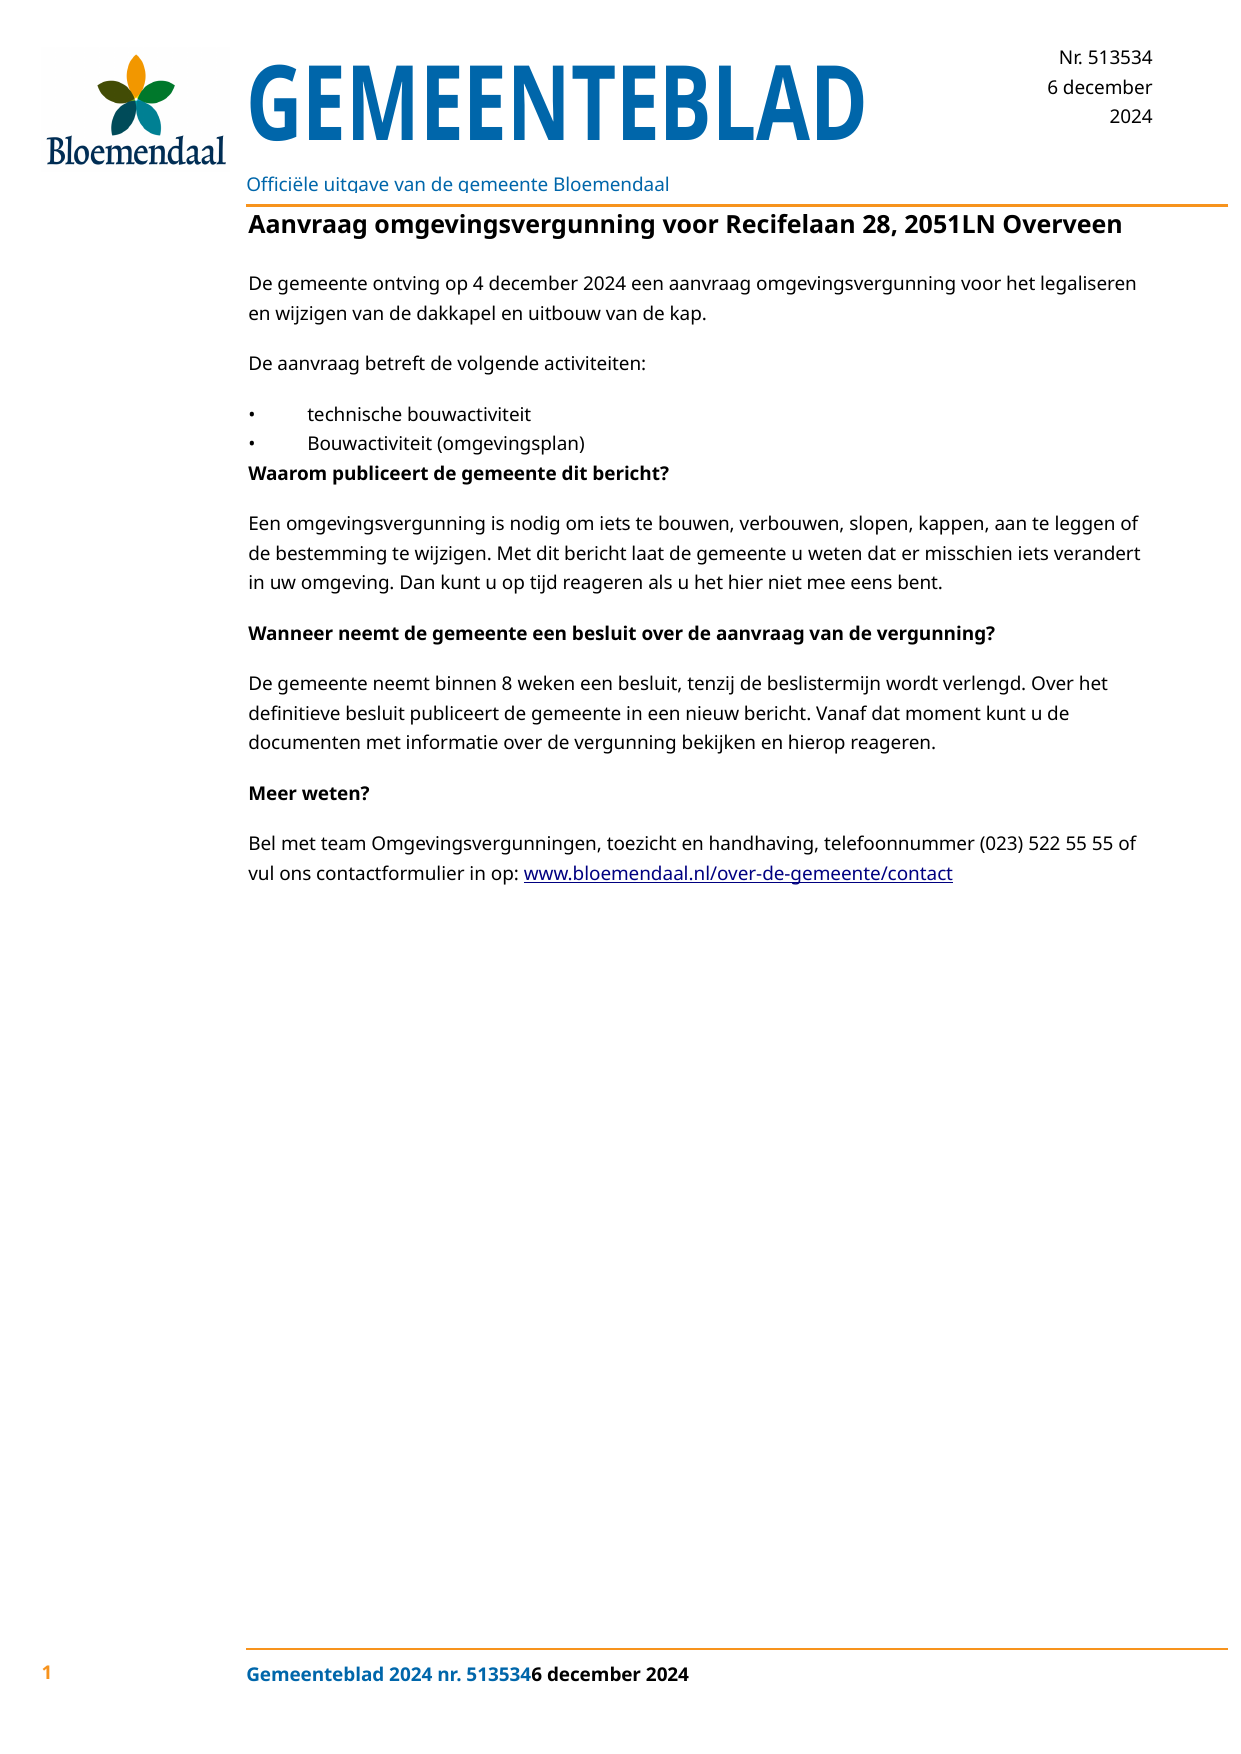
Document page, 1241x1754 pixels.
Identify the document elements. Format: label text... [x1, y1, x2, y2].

text Wanneer neemt de gemeente een besluit over de aanvraag van de vergunning? [248, 620, 1152, 646]
text Aanvraag omgevingsvergunning voor Recifelaan 28, 2051LN Overveen [248, 207, 1152, 241]
list Bouwactiviteit (omgevingsplan) [248, 430, 1152, 456]
text Waarom publiceert de gemeente dit bericht? [248, 460, 1152, 486]
picture [41, 47, 231, 172]
text De aanvraag betreft de volgende activiteiten: [248, 350, 1152, 376]
text Bel met team Omgevingsvergunningen, toezicht en handhaving, telefoonnummer (023) 522 55 55 of vul ons contactformulier in op: www.bloemendaal.nl/over-de-gemeente/contact [248, 830, 1152, 886]
list technische bouwactiviteit [248, 401, 1152, 426]
text Meer weten? [248, 780, 1152, 806]
text De gemeente neemt binnen 8 weken een besluit, tenzij de beslistermijn wordt verlengd. Over het definitieve besluit publiceert de gemeente in een nieuw bericht. Vanaf dat moment kunt u de documenten met informatie over de vergunning bekijken en hierop reageren. [248, 670, 1152, 755]
text Een omgevingsvergunning is nodig om iets te bouwen, verbouwen, slopen, kappen, aan te leggen of de bestemming te wijzigen. Met dit bericht laat de gemeente u weten dat er misschien iets verandert in uw omgeving. Dan kunt u op tijd reageren als u het hier niet mee eens bent. [248, 510, 1152, 595]
text De gemeente ontving op 4 december 2024 een aanvraag omgevingsvergunning voor het legaliseren en wijzigen van de dakkapel en uitbouw van de kap. [248, 270, 1152, 326]
